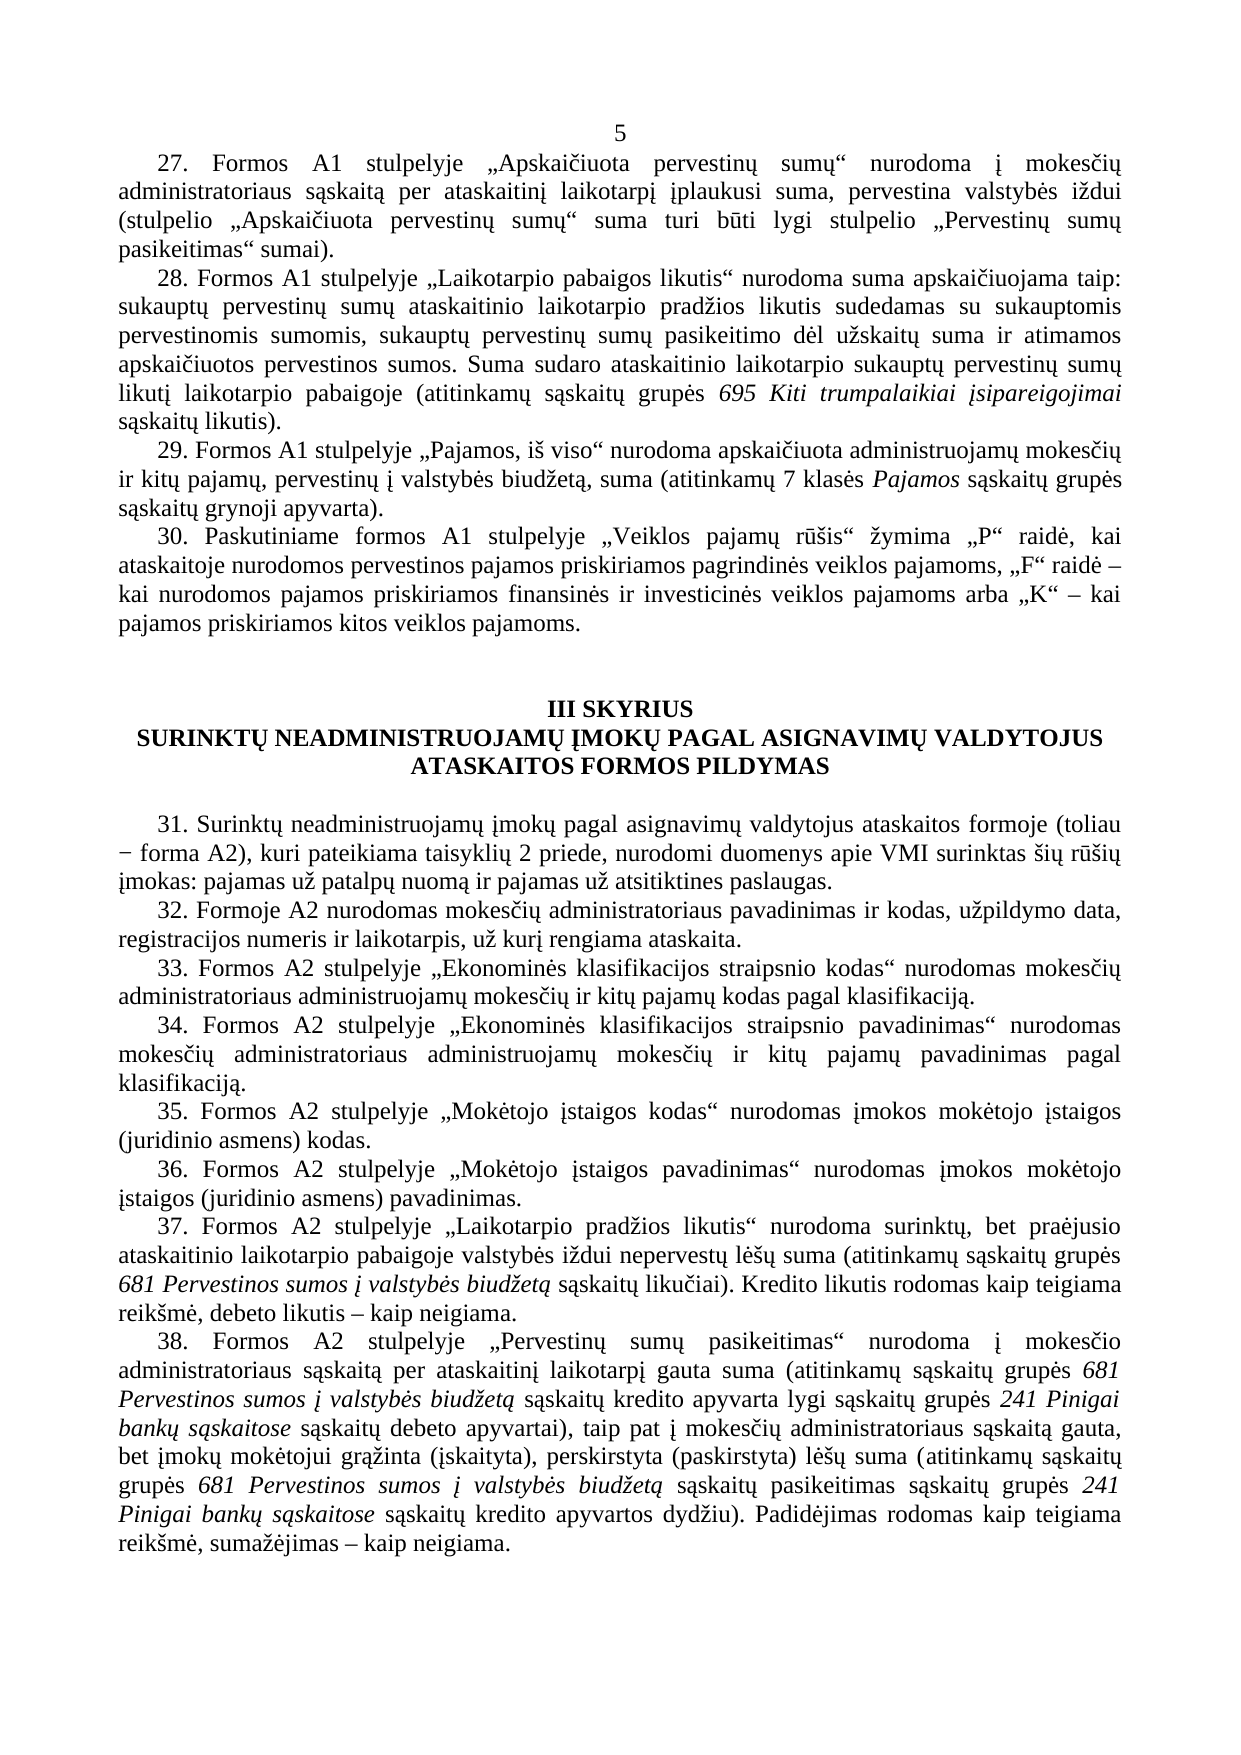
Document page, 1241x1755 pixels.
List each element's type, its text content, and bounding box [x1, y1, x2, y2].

text 30. Paskutiniame formos A1 stulpelyje „Veiklos pajamų rūšis“ žymima „P“ raidė, kai ataskaitoje nurodomos pervestinos pajamos priskiriamos pagrindinės veiklos pajamoms, „F“ raidė – kai nurodomos pajamos priskiriamos finansinės ir investicinės veiklos pajamoms arba „K“ – kai pajamos priskiriamos kitos veiklos pajamoms. [118, 521, 1122, 636]
text 33. Formos A2 stulpelyje „Ekonominės klasifikacijos straipsnio kodas“ nurodomas mokesčių administratoriaus administruojamų mokesčių ir kitų pajamų kodas pagal klasifikaciją. [118, 953, 1122, 1010]
text 34. Formos A2 stulpelyje „Ekonominės klasifikacijos straipsnio pavadinimas“ nurodomas mokesčių administratoriaus administruojamų mokesčių ir kitų pajamų pavadinimas pagal klasifikaciją. [118, 1010, 1122, 1096]
text 38. Formos A2 stulpelyje „Pervestinų sumų pasikeitimas“ nurodoma į mokesčio administratoriaus sąskaitą per ataskaitinį laikotarpį gauta suma (atitinkamų sąskaitų grupės 681 Pervestinos sumos į valstybės biudžetą sąskaitų kredito apyvarta lygi sąskaitų grupės 241 Pinigai bankų sąskaitose sąskaitų debeto apyvartai), taip pat į mokesčių administratoriaus sąskaitą gauta, bet įmokų mokėtojui grąžinta (įskaityta), perskirstyta (paskirstyta) lėšų suma (atitinkamų sąskaitų grupės 681 Pervestinos sumos į valstybės biudžetą sąskaitų pasikeitimas sąskaitų grupės 241 Pinigai bankų sąskaitose sąskaitų kredito apyvartos dydžiu). Padidėjimas rodomas kaip teigiama reikšmė, sumažėjimas – kaip neigiama. [118, 1326, 1122, 1556]
text SURINKTŲ NEADMINISTRUOJAMŲ ĮMOKŲ PAGAL ASIGNAVIMŲ VALDYTOJUS ATASKAITOS FORMOS PILDYMAS [118, 723, 1122, 780]
text 27. Formos A1 stulpelyje „Apskaičiuota pervestinų sumų“ nurodoma į mokesčių administratoriaus sąskaitą per ataskaitinį laikotarpį įplaukusi suma, pervestina valstybės iždui (stulpelio „Apskaičiuota pervestinų sumų“ suma turi būti lygi stulpelio „Pervestinų sumų pasikeitimas“ sumai). [118, 148, 1122, 263]
text 37. Formos A2 stulpelyje „Laikotarpio pradžios likutis“ nurodoma surinktų, bet praėjusio ataskaitinio laikotarpio pabaigoje valstybės iždui nepervestų lėšų suma (atitinkamų sąskaitų grupės 681 Pervestinos sumos į valstybės biudžetą sąskaitų likučiai). Kredito likutis rodomas kaip teigiama reikšmė, debeto likutis – kaip neigiama. [118, 1211, 1122, 1326]
text 31. Surinktų neadministruojamų įmokų pagal asignavimų valdytojus ataskaitos formoje (toliau − forma A2), kuri pateikiama taisyklių 2 priede, nurodomi duomenys apie VMI surinktas šių rūšių įmokas: pajamas už patalpų nuomą ir pajamas už atsitiktines paslaugas. [118, 809, 1122, 895]
text 32. Formoje A2 nurodomas mokesčių administratoriaus pavadinimas ir kodas, užpildymo data, registracijos numeris ir laikotarpis, už kurį rengiama ataskaita. [118, 895, 1122, 953]
text 35. Formos A2 stulpelyje „Mokėtojo įstaigos kodas“ nurodomas įmokos mokėtojo įstaigos (juridinio asmens) kodas. [118, 1096, 1122, 1154]
text 29. Formos A1 stulpelyje „Pajamos, iš viso“ nurodoma apskaičiuota administruojamų mokesčių ir kitų pajamų, pervestinų į valstybės biudžetą, suma (atitinkamų 7 klasės Pajamos sąskaitų grupės sąskaitų grynoji apyvarta). [118, 435, 1122, 521]
text 36. Formos A2 stulpelyje „Mokėtojo įstaigos pavadinimas“ nurodomas įmokos mokėtojo įstaigos (juridinio asmens) pavadinimas. [118, 1154, 1122, 1211]
text III skyrius [118, 694, 1122, 723]
text 28. Formos A1 stulpelyje „Laikotarpio pabaigos likutis“ nurodoma suma apskaičiuojama taip: sukauptų pervestinų sumų ataskaitinio laikotarpio pradžios likutis sudedamas su sukauptomis pervestinomis sumomis, sukauptų pervestinų sumų pasikeitimo dėl užskaitų suma ir atimamos apskaičiuotos pervestinos sumos. Suma sudaro ataskaitinio laikotarpio sukauptų pervestinų sumų likutį laikotarpio pabaigoje (atitinkamų sąskaitų grupės 695 Kiti trumpalaikiai įsipareigojimai sąskaitų likutis). [118, 263, 1122, 435]
